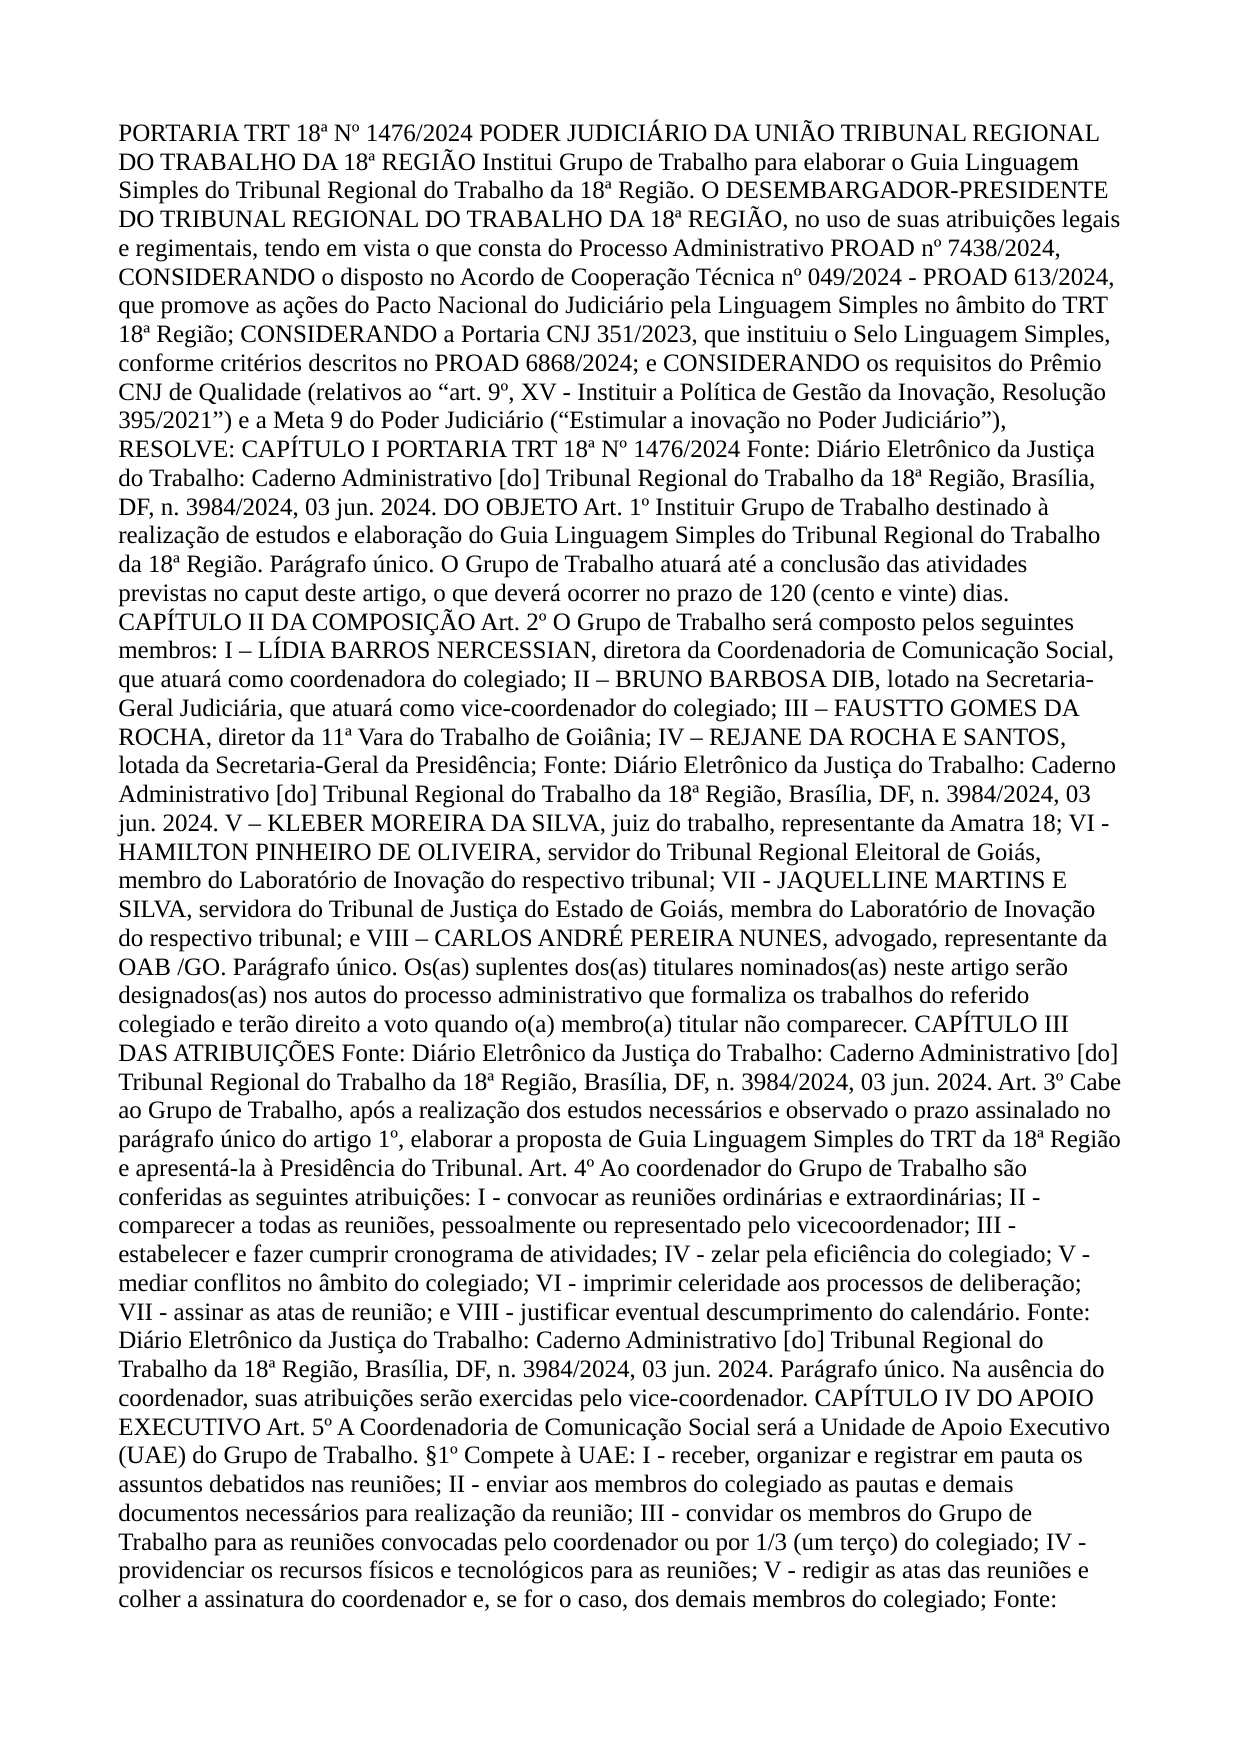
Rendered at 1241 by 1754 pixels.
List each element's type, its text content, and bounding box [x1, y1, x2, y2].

text PORTARIA TRT 18ª Nº 1476/2024 PODER JUDICIÁRIO DA UNIÃO TRIBUNAL REGIONAL DO TRABALHO DA 18ª REGIÃO Institui Grupo de Trabalho para elaborar o Guia Linguagem Simples do Tribunal Regional do Trabalho da 18ª Região. O DESEMBARGADOR-PRESIDENTE DO TRIBUNAL REGIONAL DO TRABALHO DA 18ª REGIÃO, no uso de suas atribuições legais e regimentais, tendo em vista o que consta do Processo Administrativo PROAD nº 7438/2024, CONSIDERANDO o disposto no Acordo de Cooperação Técnica nº 049/2024 - PROAD 613/2024, que promove as ações do Pacto Nacional do Judiciário pela Linguagem Simples no âmbito do TRT 18ª Região; CONSIDERANDO a Portaria CNJ 351/2023, que instituiu o Selo Linguagem Simples, conforme critérios descritos no PROAD 6868/2024; e CONSIDERANDO os requisitos do Prêmio CNJ de Qualidade (relativos ao “art. 9º, XV - Instituir a Política de Gestão da Inovação, Resolução 395/2021”) e a Meta 9 do Poder Judiciário (“Estimular a inovação no Poder Judiciário”), RESOLVE: CAPÍTULO I PORTARIA TRT 18ª Nº 1476/2024 Fonte: Diário Eletrônico da Justiça do Trabalho: Caderno Administrativo [do] Tribunal Regional do Trabalho da 18ª Região, Brasília, DF, n. 3984/2024, 03 jun. 2024. DO OBJETO Art. 1º Instituir Grupo de Trabalho destinado à realização de estudos e elaboração do Guia Linguagem Simples do Tribunal Regional do Trabalho da 18ª Região. Parágrafo único. O Grupo de Trabalho atuará até a conclusão das atividades previstas no caput deste artigo, o que deverá ocorrer no prazo de 120 (cento e vinte) dias. CAPÍTULO II DA COMPOSIÇÃO Art. 2º O Grupo de Trabalho será composto pelos seguintes membros: I – LÍDIA BARROS NERCESSIAN, diretora da Coordenadoria de Comunicação Social, que atuará como coordenadora do colegiado; II – BRUNO BARBOSA DIB, lotado na Secretaria-Geral Judiciária, que atuará como vice-coordenador do colegiado; III – FAUSTTO GOMES DA ROCHA, diretor da 11ª Vara do Trabalho de Goiânia; IV – REJANE DA ROCHA E SANTOS, lotada da Secretaria-Geral da Presidência; Fonte: Diário Eletrônico da Justiça do Trabalho: Caderno Administrativo [do] Tribunal Regional do Trabalho da 18ª Região, Brasília, DF, n. 3984/2024, 03 jun. 2024. V – KLEBER MOREIRA DA SILVA, juiz do trabalho, representante da Amatra 18; VI - HAMILTON PINHEIRO DE OLIVEIRA, servidor do Tribunal Regional Eleitoral de Goiás, membro do Laboratório de Inovação do respectivo tribunal; VII - JAQUELLINE MARTINS E SILVA, servidora do Tribunal de Justiça do Estado de Goiás, membra do Laboratório de Inovação do respectivo tribunal; e VIII – CARLOS ANDRÉ PEREIRA NUNES, advogado, representante da OAB /GO. Parágrafo único. Os(as) suplentes dos(as) titulares nominados(as) neste artigo serão designados(as) nos autos do processo administrativo que formaliza os trabalhos do referido colegiado e terão direito a voto quando o(a) membro(a) titular não comparecer. CAPÍTULO III DAS ATRIBUIÇÕES Fonte: Diário Eletrônico da Justiça do Trabalho: Caderno Administrativo [do] Tribunal Regional do Trabalho da 18ª Região, Brasília, DF, n. 3984/2024, 03 jun. 2024. Art. 3º Cabe ao Grupo de Trabalho, após a realização dos estudos necessários e observado o prazo assinalado no parágrafo único do artigo 1º, elaborar a proposta de Guia Linguagem Simples do TRT da 18ª Região e apresentá-la à Presidência do Tribunal. Art. 4º Ao coordenador do Grupo de Trabalho são conferidas as seguintes atribuições: I - convocar as reuniões ordinárias e extraordinárias; II - comparecer a todas as reuniões, pessoalmente ou representado pelo vicecoordenador; III - estabelecer e fazer cumprir cronograma de atividades; IV - zelar pela eficiência do colegiado; V - mediar conflitos no âmbito do colegiado; VI - imprimir celeridade aos processos de deliberação; VII - assinar as atas de reunião; e VIII - justificar eventual descumprimento do calendário. Fonte: Diário Eletrônico da Justiça do Trabalho: Caderno Administrativo [do] Tribunal Regional do Trabalho da 18ª Região, Brasília, DF, n. 3984/2024, 03 jun. 2024. Parágrafo único. Na ausência do coordenador, suas atribuições serão exercidas pelo vice-coordenador. CAPÍTULO IV DO APOIO EXECUTIVO Art. 5º A Coordenadoria de Comunicação Social será a Unidade de Apoio Executivo (UAE) do Grupo de Trabalho. §1º Compete à UAE: I - receber, organizar e registrar em pauta os assuntos debatidos nas reuniões; II - enviar aos membros do colegiado as pautas e demais documentos necessários para realização da reunião; III - convidar os membros do Grupo de Trabalho para as reuniões convocadas pelo coordenador ou por 1/3 (um terço) do colegiado; IV - providenciar os recursos físicos e tecnológicos para as reuniões; V - redigir as atas das reuniões e colher a assinatura do coordenador e, se for o caso, dos demais membros do colegiado; Fonte: [118, 118, 1122, 1613]
